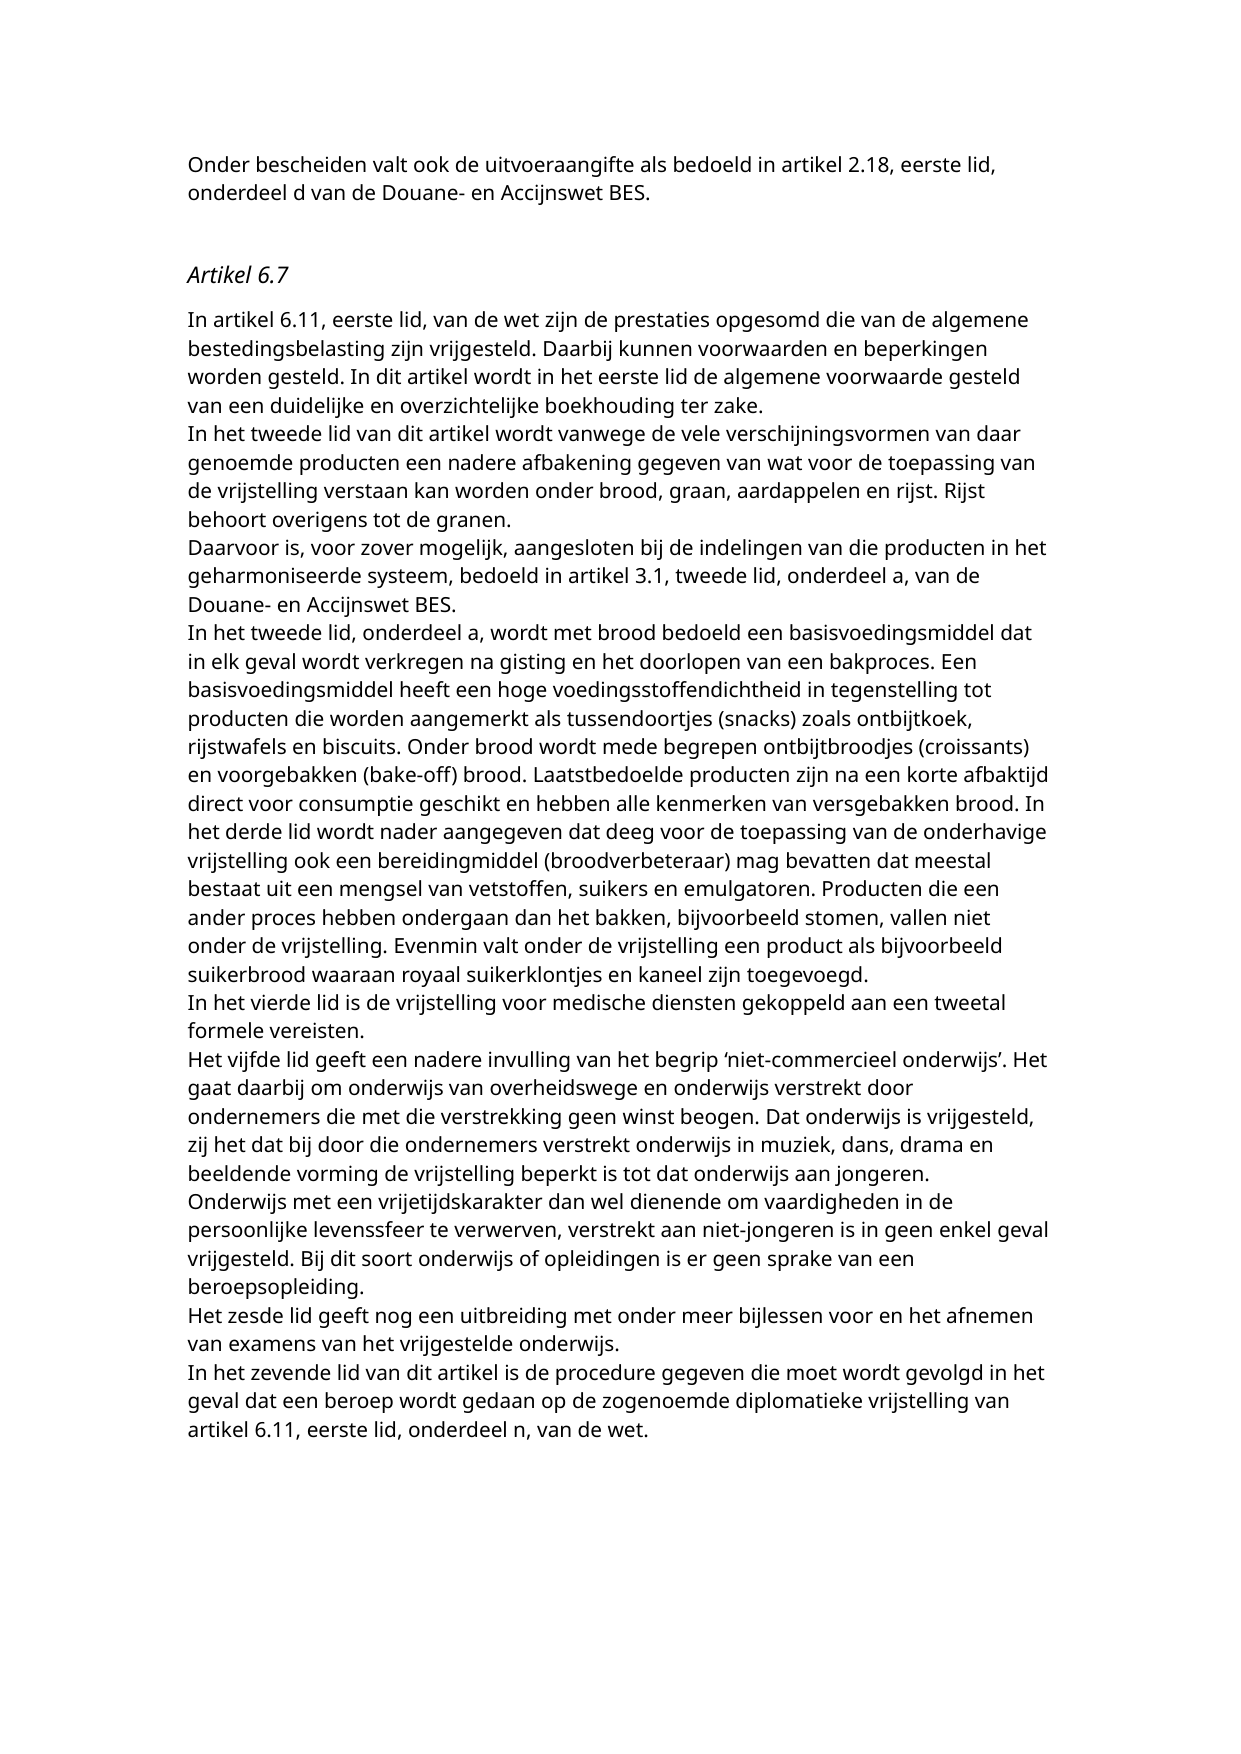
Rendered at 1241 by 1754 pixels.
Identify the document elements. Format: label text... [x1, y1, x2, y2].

text Onderwijs met een vrijetijdskarakter dan wel dienende om vaardigheden in de persoonlijke levenssfeer te verwerven, verstrekt aan niet-jongeren is in geen enkel geval vrijgesteld. Bij dit soort onderwijs of opleidingen is er geen sprake van een beroepsopleiding. [187, 1187, 1053, 1301]
text In het zevende lid van dit artikel is de procedure gegeven die moet wordt gevolgd in het geval dat een beroep wordt gedaan op de zogenoemde diplomatieke vrijstelling van artikel 6.11, eerste lid, onderdeel n, van de wet. [187, 1358, 1053, 1443]
subtitle Artikel 6.7 [187, 259, 1053, 291]
text In het tweede lid, onderdeel a, wordt met brood bedoeld een basisvoedingsmiddel dat in elk geval wordt verkregen na gisting en het doorlopen van een bakproces. Een basisvoedingsmiddel heeft een hoge voedingsstoffendichtheid in tegenstelling tot producten die worden aangemerkt als tussendoortjes (snacks) zoals ontbijtkoek, rijstwafels en biscuits. Onder brood wordt mede begrepen ontbijtbroodjes (croissants) en voorgebakken (bake-off) brood. Laatstbedoelde producten zijn na een korte afbaktijd direct voor consumptie geschikt en hebben alle kenmerken van versgebakken brood. In het derde lid wordt nader aangegeven dat deeg voor de toepassing van de onderhavige vrijstelling ook een bereidingmiddel (broodverbeteraar) mag bevatten dat meestal bestaat uit een mengsel van vetstoffen, suikers en emulgatoren. Producten die een ander proces hebben ondergaan dan het bakken, bijvoorbeeld stomen, vallen niet onder de vrijstelling. Evenmin valt onder de vrijstelling een product als bijvoorbeeld suikerbrood waaraan royaal suikerklontjes en kaneel zijn toegevoegd. [187, 618, 1053, 988]
text Het vijfde lid geeft een nadere invulling van het begrip ‘niet-commercieel onderwijs’. Het gaat daarbij om onderwijs van overheidswege en onderwijs verstrekt door ondernemers die met die verstrekking geen winst beogen. Dat onderwijs is vrijgesteld, zij het dat bij door die ondernemers verstrekt onderwijs in muziek, dans, drama en beeldende vorming de vrijstelling beperkt is tot dat onderwijs aan jongeren. [187, 1045, 1053, 1187]
text Daarvoor is, voor zover mogelijk, aangesloten bij de indelingen van die producten in het geharmoniseerde systeem, bedoeld in artikel 3.1, tweede lid, onderdeel a, van de Douane- en Accijnswet BES. [187, 533, 1053, 618]
text Onder bescheiden valt ook de uitvoeraangifte als bedoeld in artikel 2.18, eerste lid, onderdeel d van de Douane- en Accijnswet BES. [187, 150, 1053, 207]
text Het zesde lid geeft nog een uitbreiding met onder meer bijlessen voor en het afnemen van examens van het vrijgestelde onderwijs. [187, 1301, 1053, 1358]
text In het vierde lid is de vrijstelling voor medische diensten gekoppeld aan een tweetal formele vereisten. [187, 988, 1053, 1045]
text In artikel 6.11, eerste lid, van de wet zijn de prestaties opgesomd die van de algemene bestedingsbelasting zijn vrijgesteld. Daarbij kunnen voorwaarden en beperkingen worden gesteld. In dit artikel wordt in het eerste lid de algemene voorwaarde gesteld van een duidelijke en overzichtelijke boekhouding ter zake. [187, 306, 1053, 419]
text In het tweede lid van dit artikel wordt vanwege de vele verschijningsvormen van daar genoemde producten een nadere afbakening gegeven van wat voor de toepassing van de vrijstelling verstaan kan worden onder brood, graan, aardappelen en rijst. Rijst behoort overigens tot de granen. [187, 419, 1053, 533]
